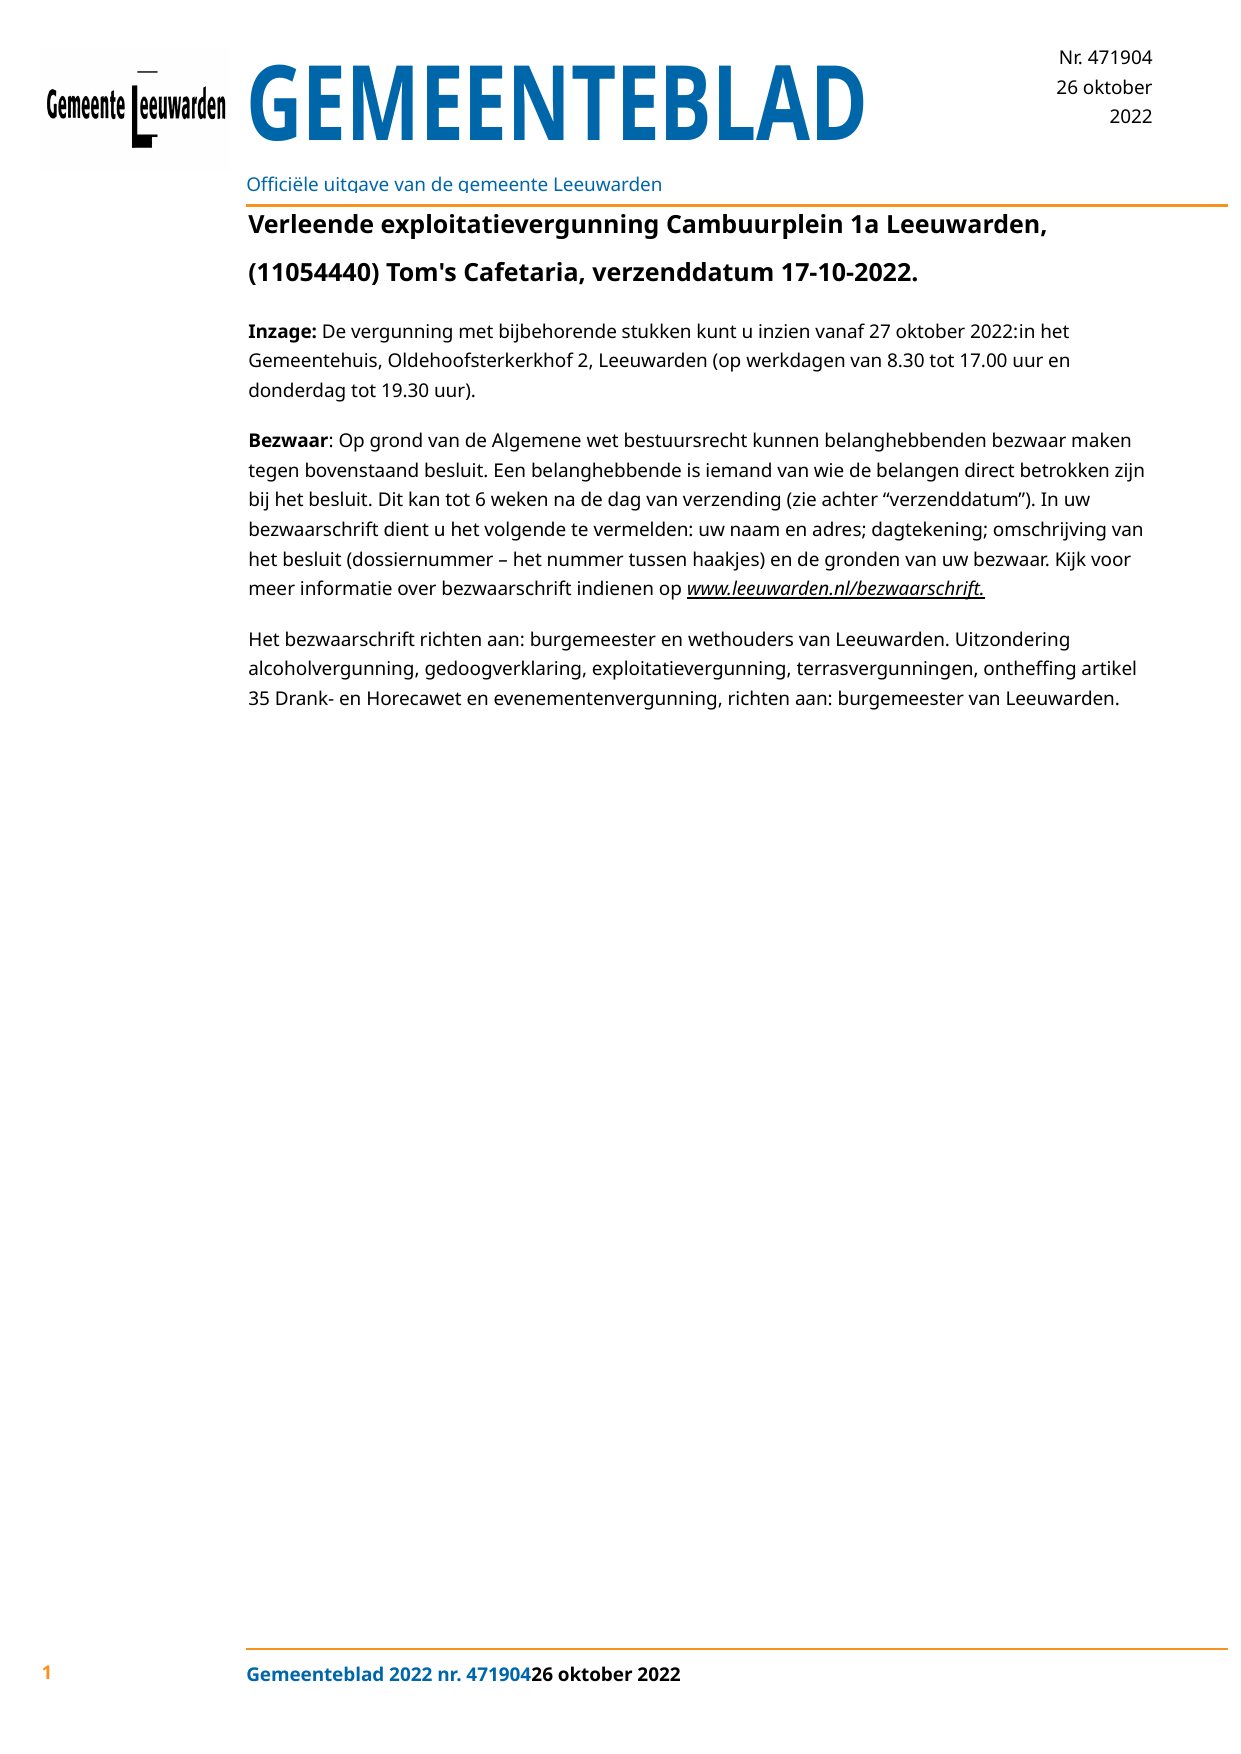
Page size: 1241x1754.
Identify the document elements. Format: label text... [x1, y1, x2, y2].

text Inzage: De vergunning met bijbehorende stukken kunt u inzien vanaf 27 oktober 2022:in het Gemeentehuis, Oldehoofsterkerkhof 2, Leeuwarden (op werkdagen van 8.30 tot 17.00 uur en donderdag tot 19.30 uur). [248, 318, 1152, 403]
text Verleende exploitatievergunning Cambuurplein 1a Leeuwarden, (11054440) Tom's Cafetaria, verzenddatum 17-10-2022. [248, 207, 1152, 288]
text Het bezwaarschrift richten aan: burgemeester en wethouders van Leeuwarden. Uitzondering alcoholvergunning, gedoogverklaring, exploitatievergunning, terrasvergunningen, ontheffing artikel 35 Drank- en Horecawet en evenementenvergunning, richten aan: burgemeester van Leeuwarden. [248, 626, 1152, 711]
picture [41, 47, 231, 172]
text Bezwaar: Op grond van de Algemene wet bestuursrecht kunnen belanghebbenden bezwaar maken tegen bovenstaand besluit. Een belanghebbende is iemand van wie de belangen direct betrokken zijn bij het besluit. Dit kan tot 6 weken na de dag van verzending (zie achter “verzenddatum”). In uw bezwaarschrift dient u het volgende te vermelden: uw naam en adres; dagtekening; omschrijving van het besluit (dossiernummer – het nummer tussen haakjes) en de gronden van uw bezwaar. Kijk voor meer informatie over bezwaarschrift indienen op www.leeuwarden.nl/bezwaarschrift. [248, 427, 1152, 601]
